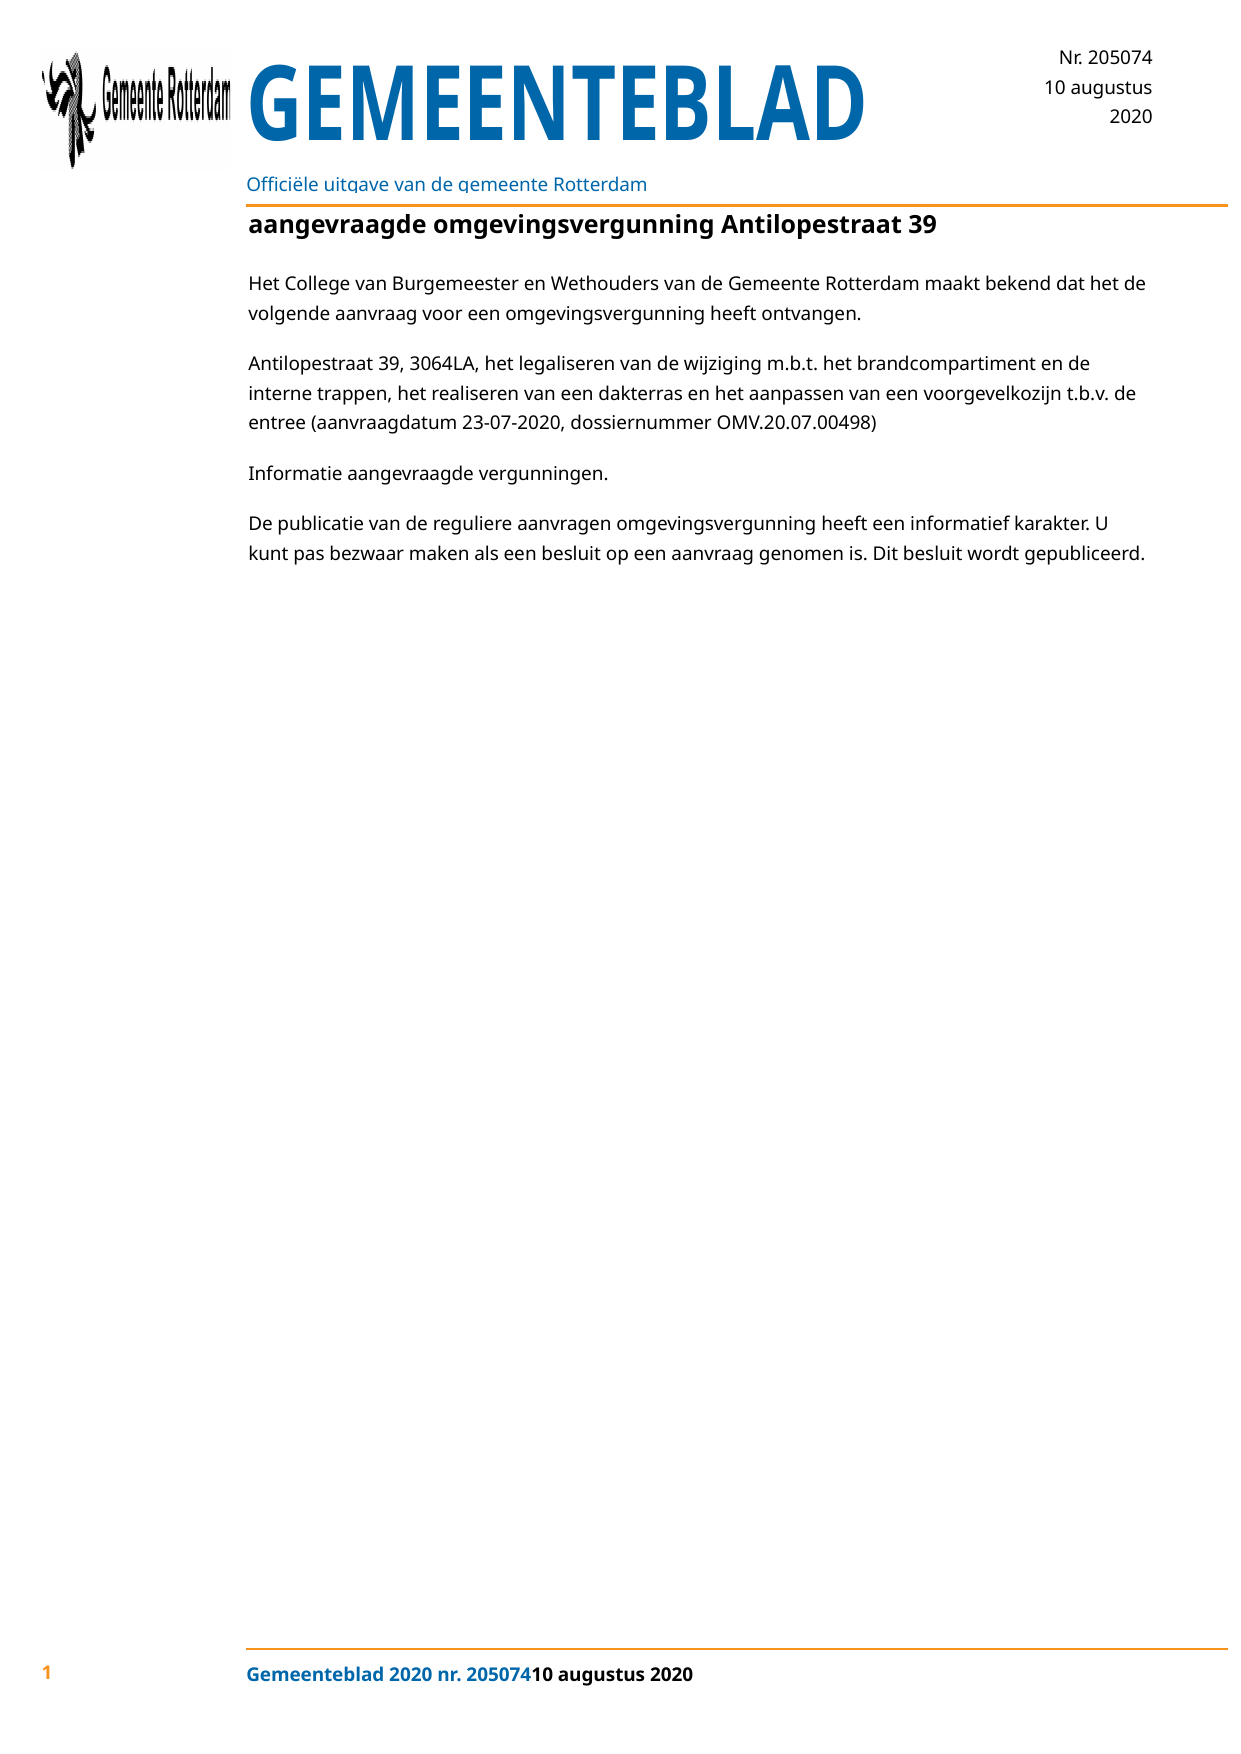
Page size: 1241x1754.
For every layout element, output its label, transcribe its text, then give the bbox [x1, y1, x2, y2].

text aangevraagde omgevingsvergunning Antilopestraat 39 [248, 207, 1152, 241]
picture [41, 47, 231, 172]
text De publicatie van de reguliere aanvragen omgevingsvergunning heeft een informatief karakter. U kunt pas bezwaar maken als een besluit op een aanvraag genomen is. Dit besluit wordt gepubliceerd. [248, 510, 1152, 566]
text Informatie aangevraagde vergunningen. [248, 460, 1152, 486]
text Antilopestraat 39, 3064LA, het legaliseren van de wijziging m.b.t. het brandcompartiment en de interne trappen, het realiseren van een dakterras en het aanpassen van een voorgevelkozijn t.b.v. de entree (aanvraagdatum 23-07-2020, dossiernummer OMV.20.07.00498) [248, 350, 1152, 435]
text Het College van Burgemeester en Wethouders van de Gemeente Rotterdam maakt bekend dat het de volgende aanvraag voor een omgevingsvergunning heeft ontvangen. [248, 270, 1152, 326]
